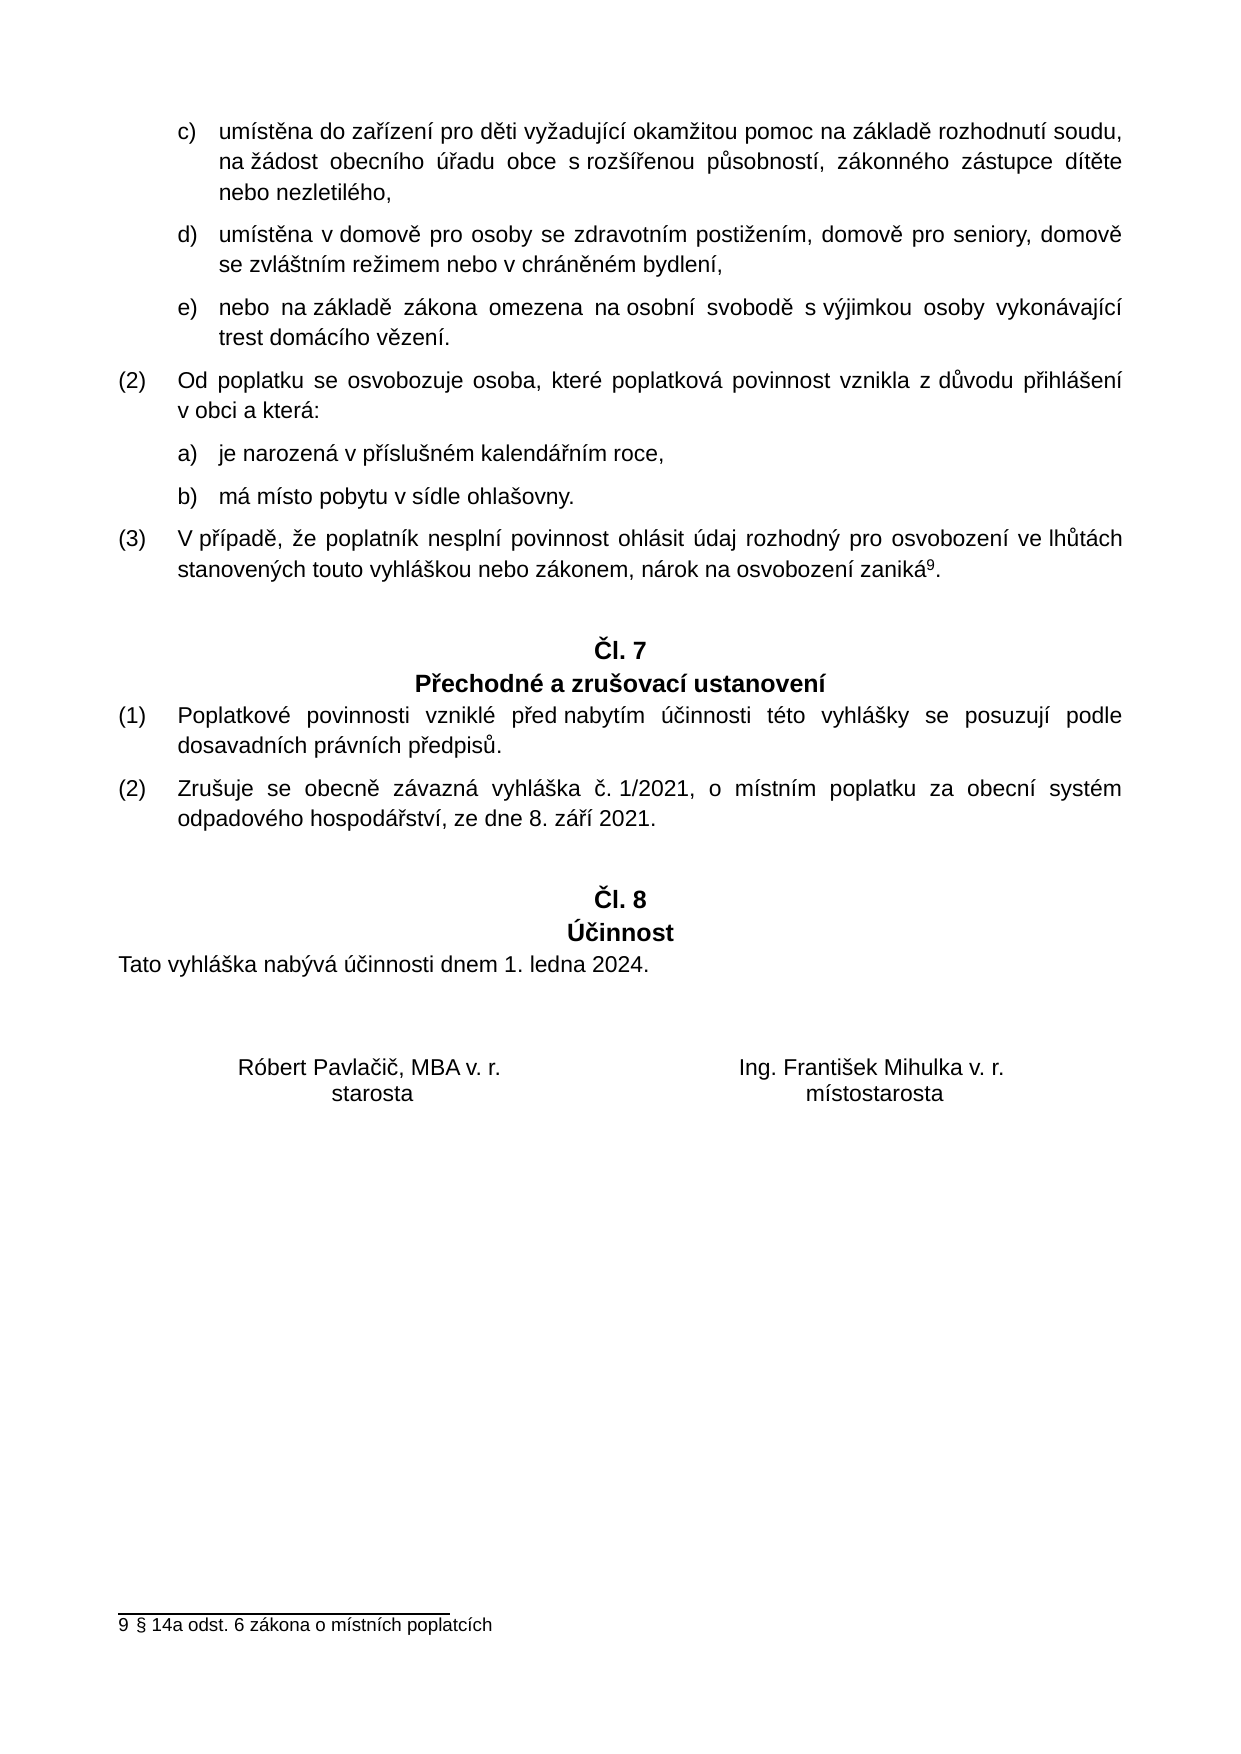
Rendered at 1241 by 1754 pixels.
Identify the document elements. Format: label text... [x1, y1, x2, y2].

list umístěna do zařízení pro děti vyžadující okamžitou pomoc na základě rozhodnutí soudu, na žádost obecního úřadu obce s rozšířenou působností, zákonného zástupce dítěte nebo nezletilého, [177, 118, 1122, 205]
list V případě, že poplatník nesplní povinnost ohlásit údaj rozhodný pro osvobození ve lhůtách stanovených touto vyhláškou nebo zákonem, nárok na osvobození zaniká. [118, 525, 1122, 582]
list Od poplatku se osvobozuje osoba, které poplatková povinnost vznikla z důvodu přihlášení v obci a která: [118, 367, 1122, 424]
table_header Róbert Pavlačič, MBA v. r. starosta [118, 994, 620, 1112]
table_header Ing. František Mihulka v. r. místostarosta [620, 994, 1122, 1112]
subtitle Čl. 7 Přechodné a zrušovací ustanovení [118, 636, 1122, 698]
list umístěna v domově pro osoby se zdravotním postižením, domově pro seniory, domově se zvláštním režimem nebo v chráněném bydlení, [177, 221, 1122, 278]
table_cell [118, 1112, 620, 1230]
list nebo na základě zákona omezena na osobní svobodě s výjimkou osoby vykonávající trest domácího vězení. [177, 294, 1122, 351]
list § 14a odst. 6 zákona o místních poplatcích [118, 1614, 1122, 1635]
text Tato vyhláška nabývá účinnosti dnem 1. ledna 2024. [118, 951, 1122, 978]
list má místo pobytu v sídle ohlašovny. [177, 483, 1122, 509]
list Zrušuje se obecně závazná vyhláška č. 1/2021, o místním poplatku za obecní systém odpadového hospodářství, ze dne 8. září 2021. [118, 775, 1122, 831]
table_cell [620, 1112, 1122, 1230]
list Poplatkové povinnosti vzniklé před nabytím účinnosti této vyhlášky se posuzují podle dosavadních právních předpisů. [118, 702, 1122, 758]
list je narozená v příslušném kalendářním roce, [177, 440, 1122, 466]
subtitle Čl. 8 Účinnost [118, 885, 1122, 947]
